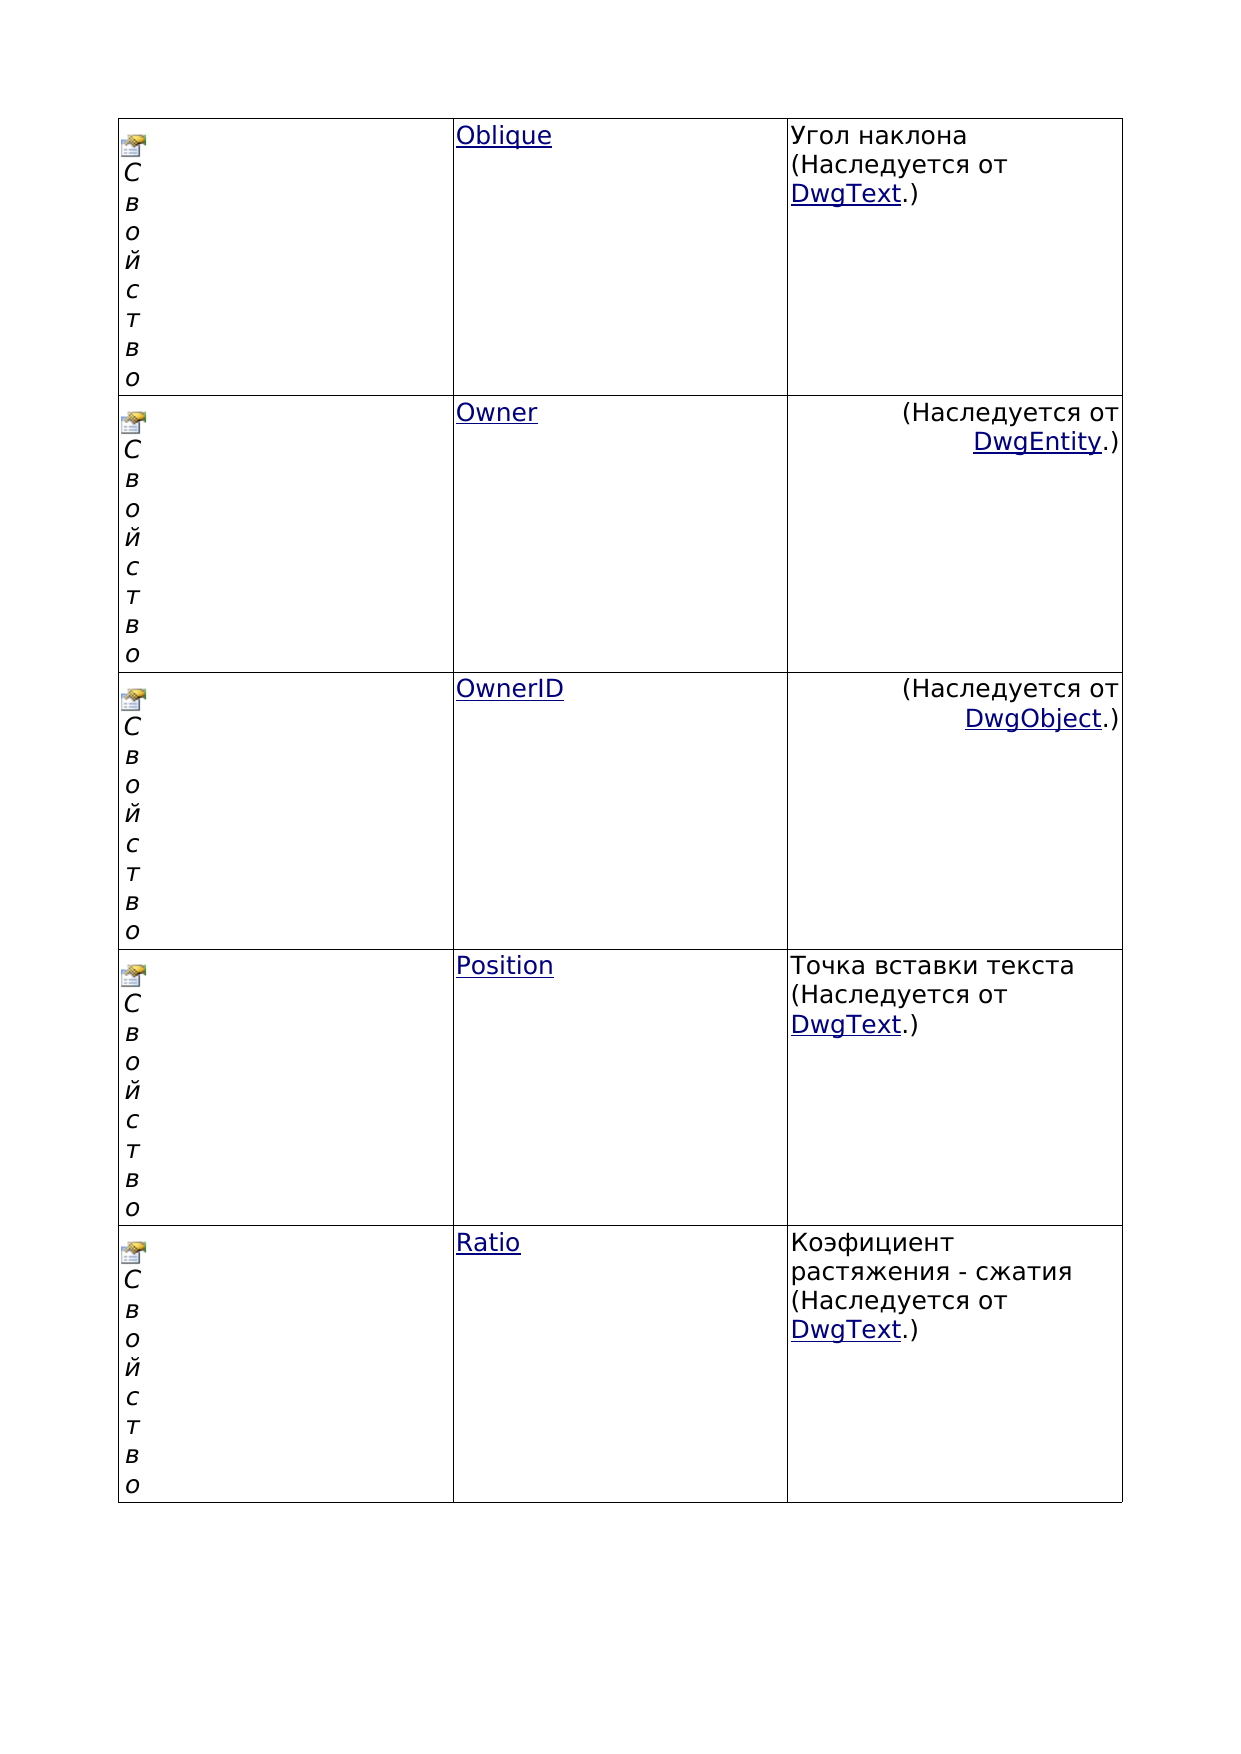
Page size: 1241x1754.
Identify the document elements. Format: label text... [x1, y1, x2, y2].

table_cell Position [454, 950, 787, 1225]
table_cell OwnerID [454, 673, 787, 948]
picture [121, 963, 147, 989]
table_cell [119, 396, 453, 672]
picture [121, 410, 147, 436]
table_cell [119, 673, 453, 948]
table_cell Точка вставки текста (Наследуется от DwgText.) [788, 950, 1122, 1225]
table_cell Угол наклона (Наследуется от DwgText.) [788, 119, 1122, 395]
table_cell Коэфициент растяжения - сжатия (Наследуется от DwgText.) [788, 1226, 1122, 1502]
table_cell Owner [454, 396, 787, 672]
picture [121, 133, 147, 159]
table_cell [119, 1226, 453, 1502]
table_cell (Наследуется от DwgObject.) [788, 673, 1122, 948]
picture [121, 687, 147, 713]
table_cell [119, 950, 453, 1225]
table_cell Ratio [454, 1226, 787, 1502]
table_cell [119, 119, 453, 395]
table_cell (Наследуется от DwgEntity.) [788, 396, 1122, 672]
table_cell Oblique [454, 119, 787, 395]
picture [121, 1240, 147, 1266]
